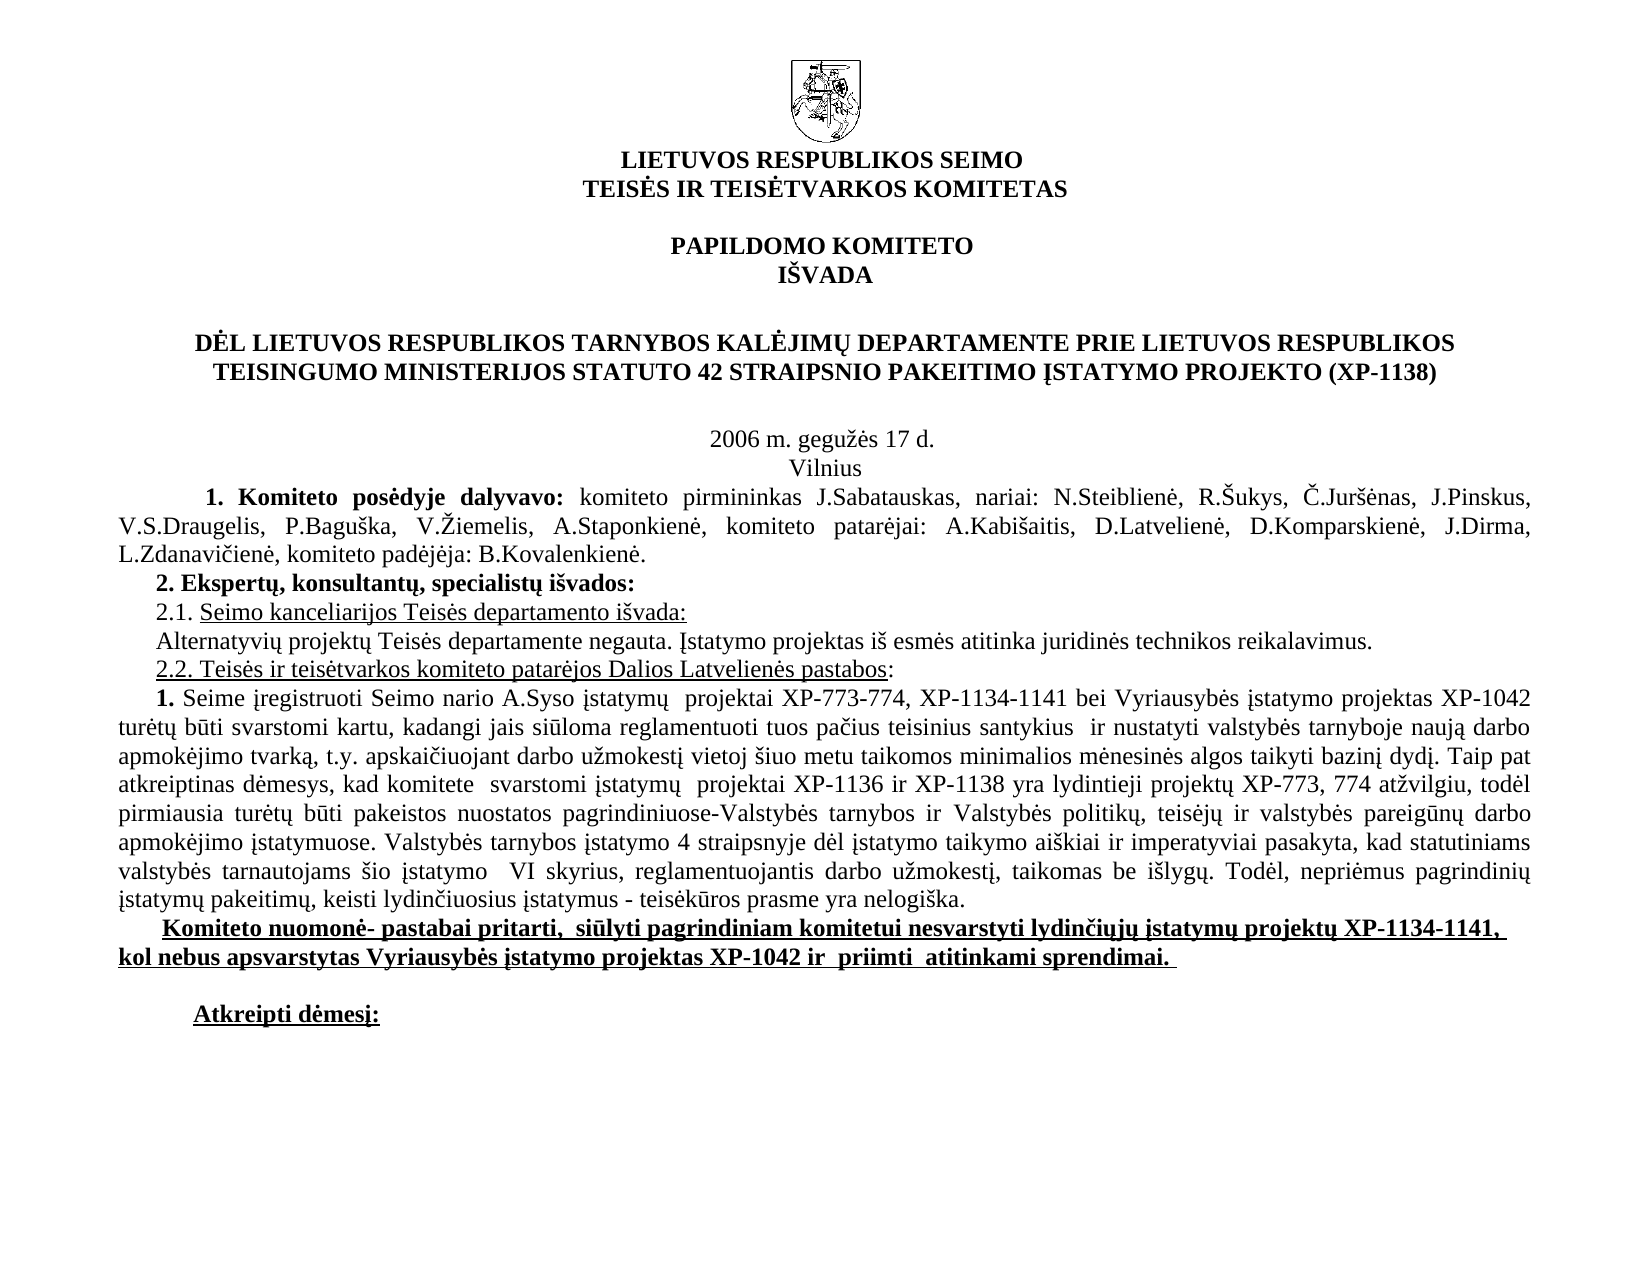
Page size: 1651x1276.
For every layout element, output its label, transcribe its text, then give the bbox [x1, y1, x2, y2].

subtitle 2. Ekspertų, konsultantų, specialistų išvados: [118, 568, 1532, 597]
text Komiteto nuomonė- pastabai pritarti, siūlyti pagrindiniam komitetui nesvarstyti lydinčiųjų įstatymų projektų XP-1134-1141, kol nebus apsvarstytas Vyriausybės įstatymo projektas XP-1042 ir priimti atitinkami sprendimai. [118, 913, 1532, 971]
text 2006 m. gegužės 17 d. [118, 424, 1532, 453]
subtitle 1. Komiteto posėdyje dalyvavo: komiteto pirmininkas J.Sabatauskas, nariai: N.Steiblienė, R.Šukys, Č.Juršėnas, J.Pinskus, V.S.Draugelis, P.Baguška, V.Žiemelis, A.Staponkienė, komiteto patarėjai: A.Kabišaitis, D.Latvelienė, D.Komparskienė, J.Dirma, L.Zdanavičienė, komiteto padėjėja: B.Kovalenkienė. [118, 482, 1532, 568]
subtitle 1. Seime įregistruoti Seimo nario A.Syso įstatymų projektai XP-773-774, XP-1134-1141 bei Vyriausybės įstatymo projektas XP-1042 turėtų būti svarstomi kartu, kadangi jais siūloma reglamentuoti tuos pačius teisinius santykius ir nustatyti valstybės tarnyboje naują darbo apmokėjimo tvarką, t.y. apskaičiuojant darbo užmokestį vietoj šiuo metu taikomos minimalios mėnesinės algos taikyti bazinį dydį. Taip pat atkreiptinas dėmesys, kad komitete svarstomi įstatymų projektai XP-1136 ir XP-1138 yra lydintieji projektų XP-773, 774 atžvilgiu, todėl pirmiausia turėtų būti pakeistos nuostatos pagrindiniuose-Valstybės tarnybos ir Valstybės politikų, teisėjų ir valstybės pareigūnų darbo apmokėjimo įstatymuose. Valstybės tarnybos įstatymo 4 straipsnyje dėl įstatymo taikymo aiškiai ir imperatyviai pasakyta, kad statutiniams valstybės tarnautojams šio įstatymo VI skyrius, reglamentuojantis darbo užmokestį, taikomas be išlygų. Todėl, nepriėmus pagrindinių įstatymų pakeitimų, keisti lydinčiuosius įstatymus - teisėkūros prasme yra nelogiška. [118, 683, 1532, 913]
title LIETUVOS RESPUBLIKOS SEIMO [118, 145, 1532, 174]
subtitle 2.2. Teisės ir teisėtvarkos komiteto patarėjos Dalios Latvelienės pastabos: [118, 654, 1532, 683]
text Atkreipti dėmesį: [118, 999, 1532, 1028]
subtitle 2.1. Seimo kanceliarijos Teisės departamento išvada: [118, 597, 1532, 626]
text DĖL LIETUVOS RESPUBLIKOS TARNYBOS KALĖJIMŲ DEPARTAMENTE PRIE LIETUVOS RESPUBLIKOS TEISINGUMO MINISTERIJOS STATUTO 42 STRAIPSNIO PAKEITIMO ĮSTATYMO PROJEKTO (XP-1138) [118, 328, 1532, 385]
subtitle IŠVADA [118, 260, 1532, 289]
text TEISĖS IR TEISĖTVARKOS KOMITETAS [118, 174, 1532, 202]
text Vilnius [118, 453, 1532, 482]
text PAPILDOMO KOMITETO [118, 231, 1532, 260]
subtitle Alternatyvių projektų Teisės departamente negauta. Įstatymo projektas iš esmės atitinka juridinės technikos reikalavimus. [118, 626, 1532, 654]
